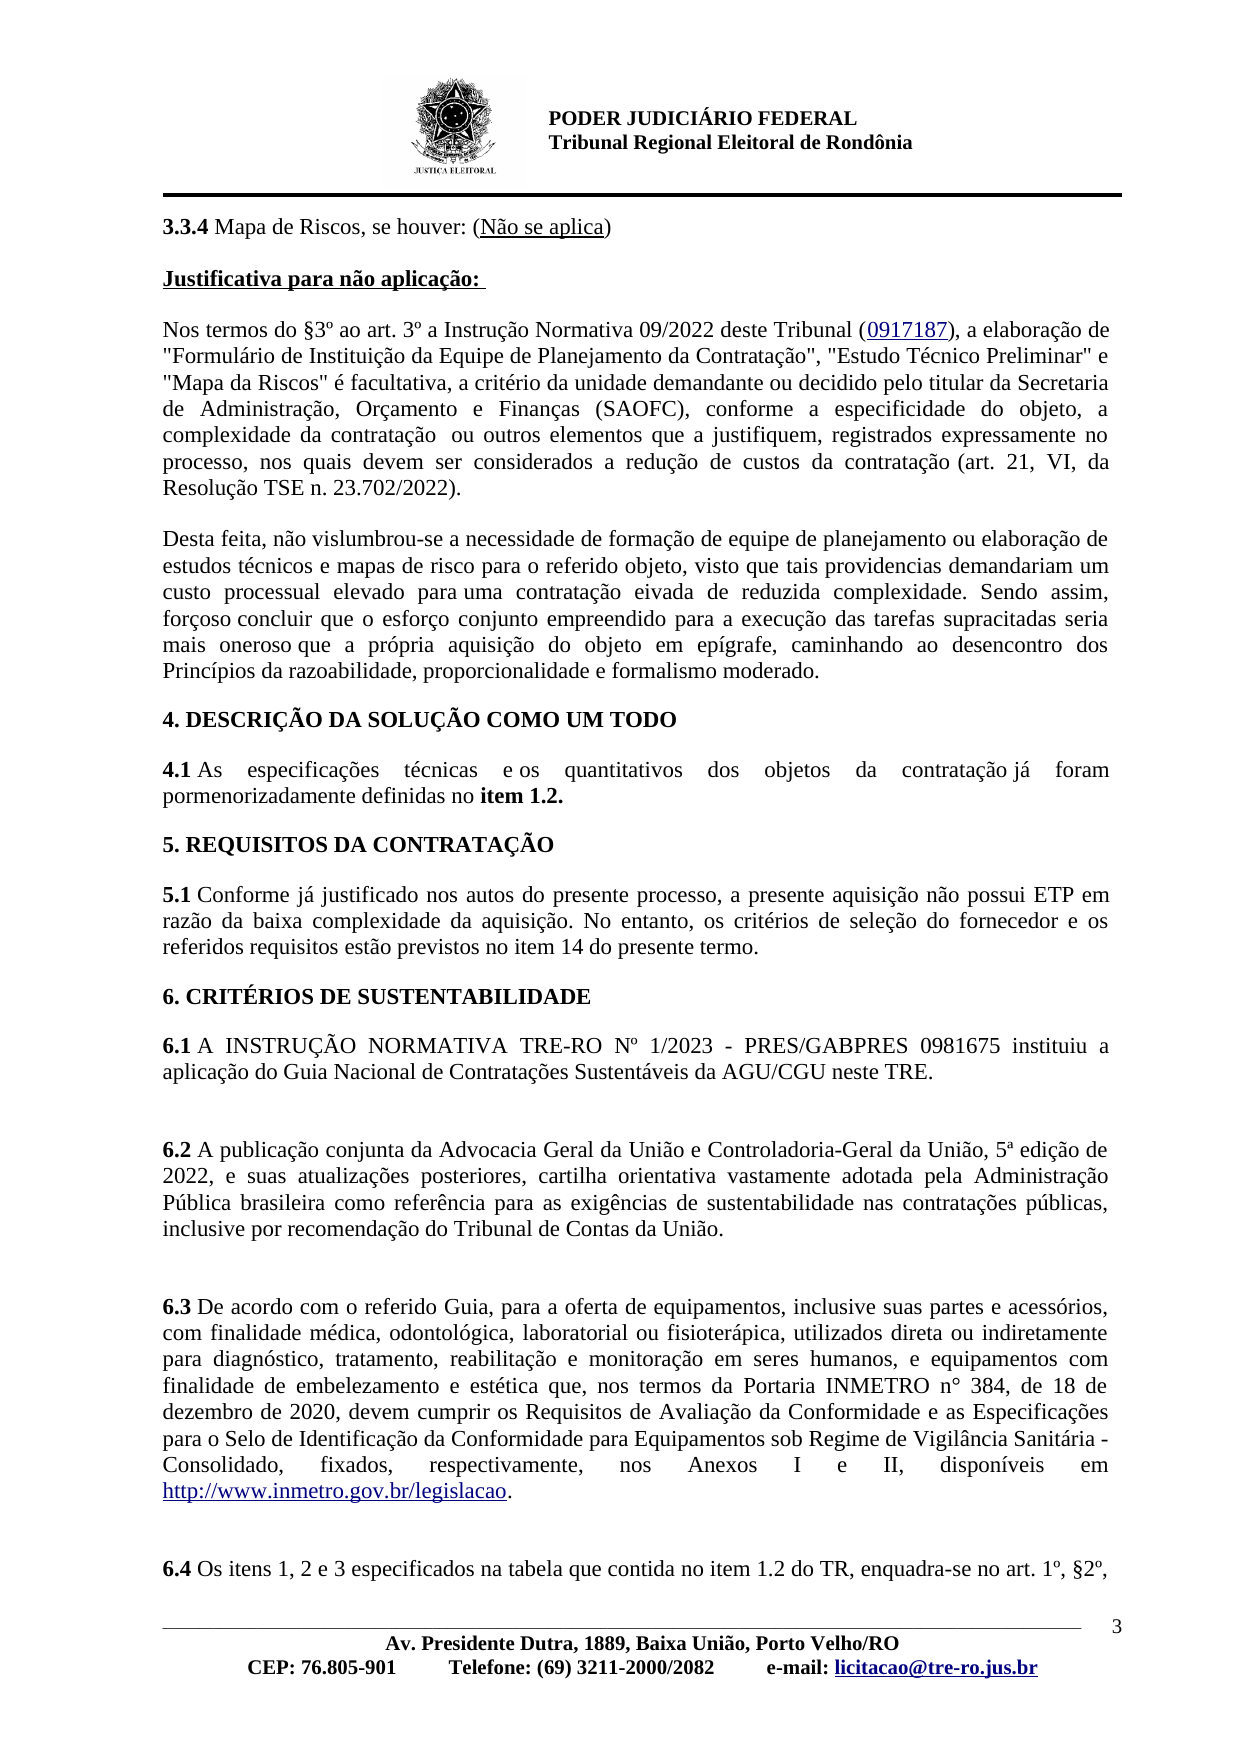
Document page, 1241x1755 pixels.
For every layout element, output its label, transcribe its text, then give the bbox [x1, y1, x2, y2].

text 6.4 Os itens 1, 2 e 3 especificados na tabela que contida no item 1.2 do TR, enquadra-se no art. 1º, §2º, [162, 1529, 1110, 1581]
text 4. DESCRIÇÃO DA SOLUÇÃO COMO UM TODO [162, 707, 1122, 733]
text Justificativa para não aplicação: [162, 265, 1110, 291]
text 6.2 A publicação conjunta da Advocacia Geral da União e Controladoria-Geral da União, 5ª edição de 2022, e suas atualizações posteriores, cartilha orientativa vastamente adotada pela Administração Pública brasileira como referência para as exigências de sustentabilidade nas contratações públicas, inclusive por recomendação do Tribunal de Contas da União. [162, 1110, 1110, 1241]
text 6.1 A INSTRUÇÃO NORMATIVA TRE-RO Nº 1/2023 - PRES/GABPRES 0981675 instituiu a aplicação do Guia Nacional de Contratações Sustentáveis da AGU/CGU neste TRE. [162, 1032, 1110, 1085]
text Nos termos do §3º ao art. 3º a Instrução Normativa 09/2022 deste Tribunal (0917187), a elaboração de "Formulário de Instituição da Equipe de Planejamento da Contratação", "Estudo Técnico Preliminar" e "Mapa da Riscos" é facultativa, a critério da unidade demandante ou decidido pelo titular da Secretaria de Administração, Orçamento e Finanças (SAOFC), conforme a especificidade do objeto, a complexidade da contratação ou outros elementos que a justifiquem, registrados expressamente no processo, nos quais devem ser considerados a redução de custos da contratação (art. 21, VI, da Resolução TSE n. 23.702/2022). [162, 316, 1110, 501]
text 4.1 As especificações técnicas e os quantitativos dos objetos da contratação já foram pormenorizadamente definidas no item 1.2. [162, 756, 1110, 808]
text Desta feita, não vislumbrou-se a necessidade de formação de equipe de planejamento ou elaboração de estudos técnicos e mapas de risco para o referido objeto, visto que tais providencias demandariam um custo processual elevado para uma contratação eivada de reduzida complexidade. Sendo assim, forçoso concluir que o esforço conjunto empreendido para a execução das tarefas supracitadas seria mais oneroso que a própria aquisição do objeto em epígrafe, caminhando ao desencontro dos Princípios da razoabilidade, proporcionalidade e formalismo moderado. [162, 526, 1110, 684]
text 6.3 De acordo com o referido Guia, para a oferta de equipamentos, inclusive suas partes e acessórios, com finalidade médica, odontológica, laboratorial ou fisioterápica, utilizados direta ou indiretamente para diagnóstico, tratamento, reabilitação e monitoração em seres humanos, e equipamentos com finalidade de embelezamento e estética que, nos termos da Portaria INMETRO n° 384, de 18 de dezembro de 2020, devem cumprir os Requisitos de Avaliação da Conformidade e as Especificações para o Selo de Identificação da Conformidade para Equipamentos sob Regime de Vigilância Sanitária - Consolidado, fixados, respectivamente, nos Anexos I e II, disponíveis em http://www.inmetro.gov.br/legislacao. [162, 1266, 1110, 1504]
text 6. CRITÉRIOS DE SUSTENTABILIDADE [162, 983, 1122, 1009]
text 5.1 Conforme já justificado nos autos do presente processo, a presente aquisição não possui ETP em razão da baixa complexidade da aquisição. No entanto, os critérios de seleção do fornecedor e os referidos requisitos estão previstos no item 14 do presente termo. [162, 881, 1110, 960]
text 5. REQUISITOS DA CONTRATAÇÃO [162, 831, 1122, 858]
text 3.3.4 Mapa de Riscos, se houver: (Não se aplica) [162, 213, 1110, 240]
